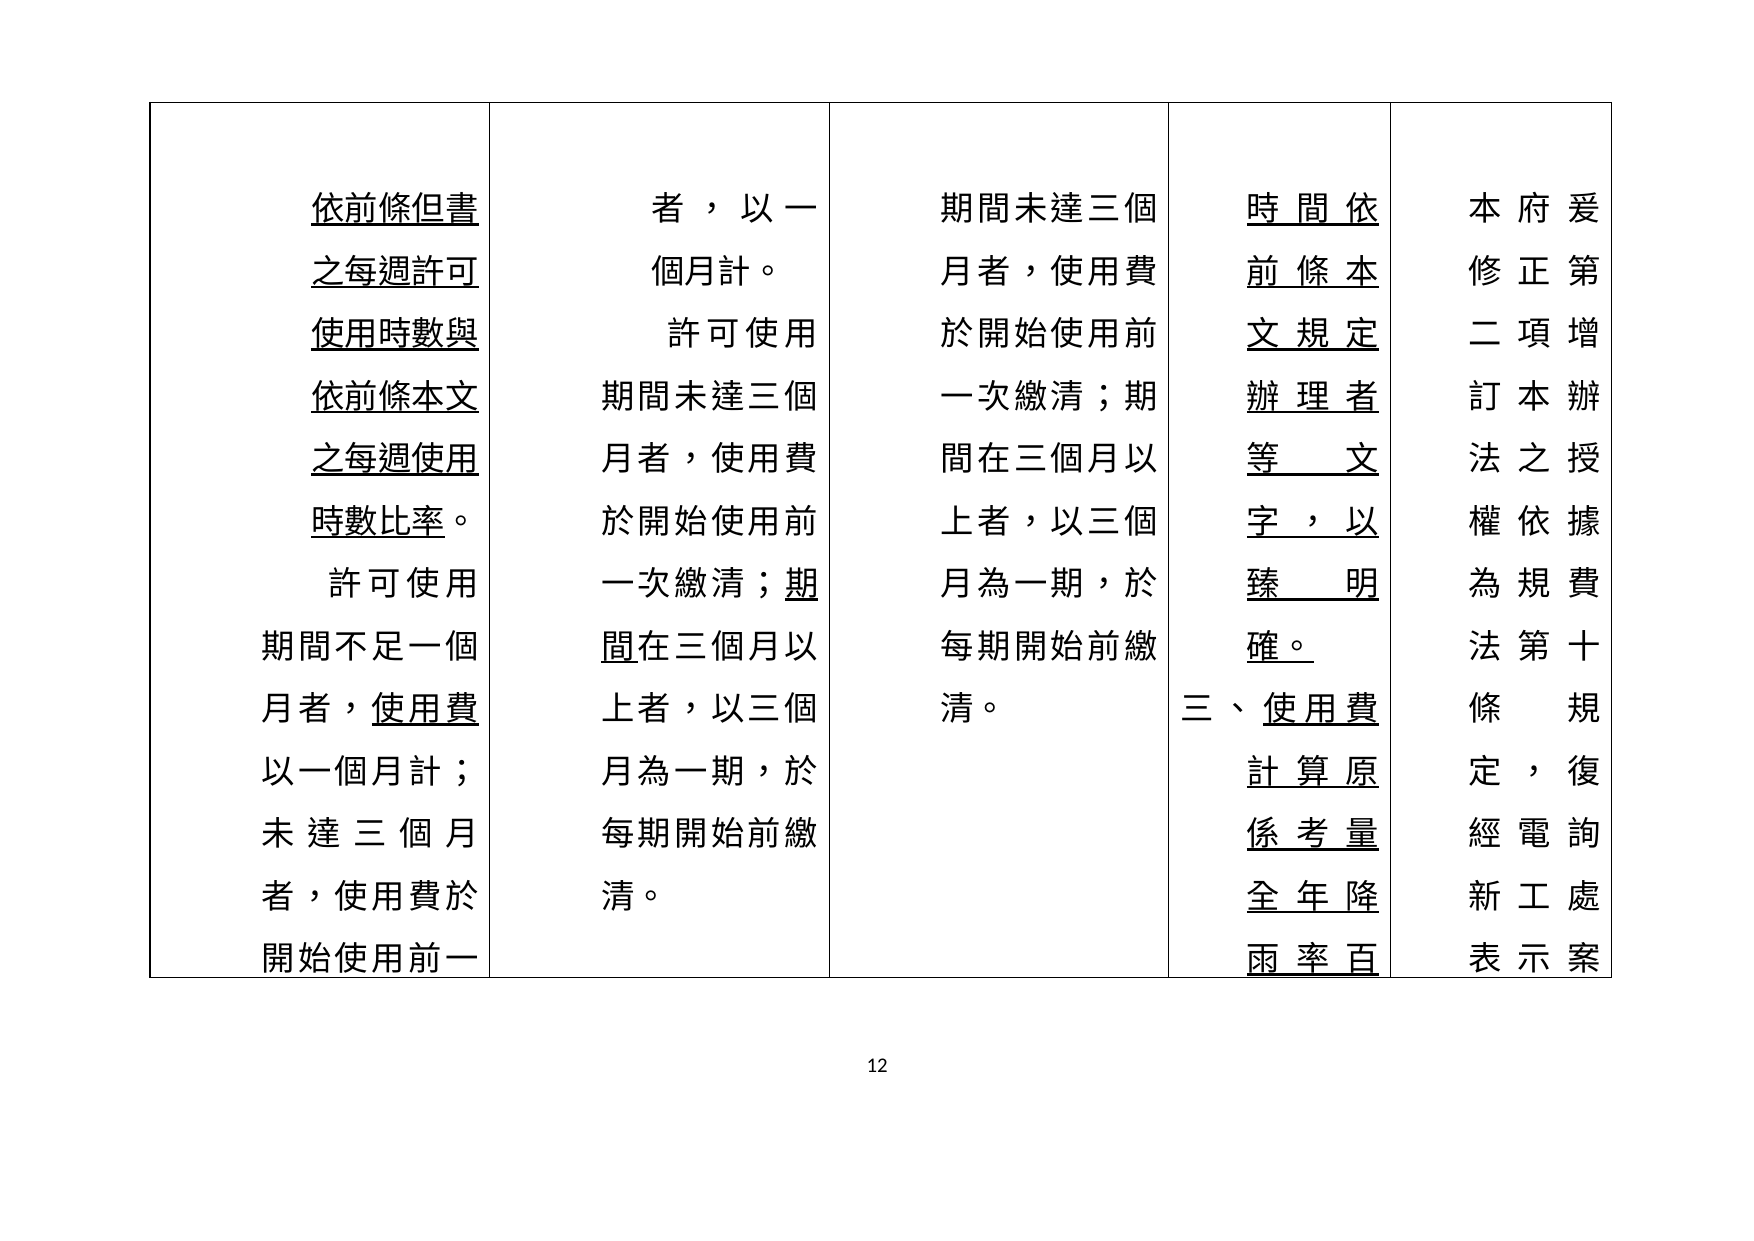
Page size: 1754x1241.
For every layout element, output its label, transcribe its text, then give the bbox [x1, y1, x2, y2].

table_cell 期間未達三個月者，使用費於開始使用前一次繳清；期間在三個月以上者，以三個月為一期，於每期開始前繳清。 [830, 103, 1168, 977]
table_cell 依前條但書之每週許可使用時數與 依前條本文之每週使用時數比率。 許可使用期間不足一個月者，使用費以一個月計；未達三個月者，使用費於開始使用前一 [151, 103, 489, 977]
table_cell 者，以一 個月計。 許可使用期間未達三個月者，使用費於開始使用前一次繳清；期間在三個月以上者，以三個月為一期，於每期開始前繳清。 [490, 103, 829, 977]
table_cell 時間依前條本文規定辦理者等文字，以臻明確。 三、使用費計算原係考量全年降雨率百 [1169, 103, 1390, 977]
table_cell 本府爰修正第二項增訂本辦法之授權依據為規費法第十條規定，復經電詢新工處表示案 [1391, 103, 1611, 977]
